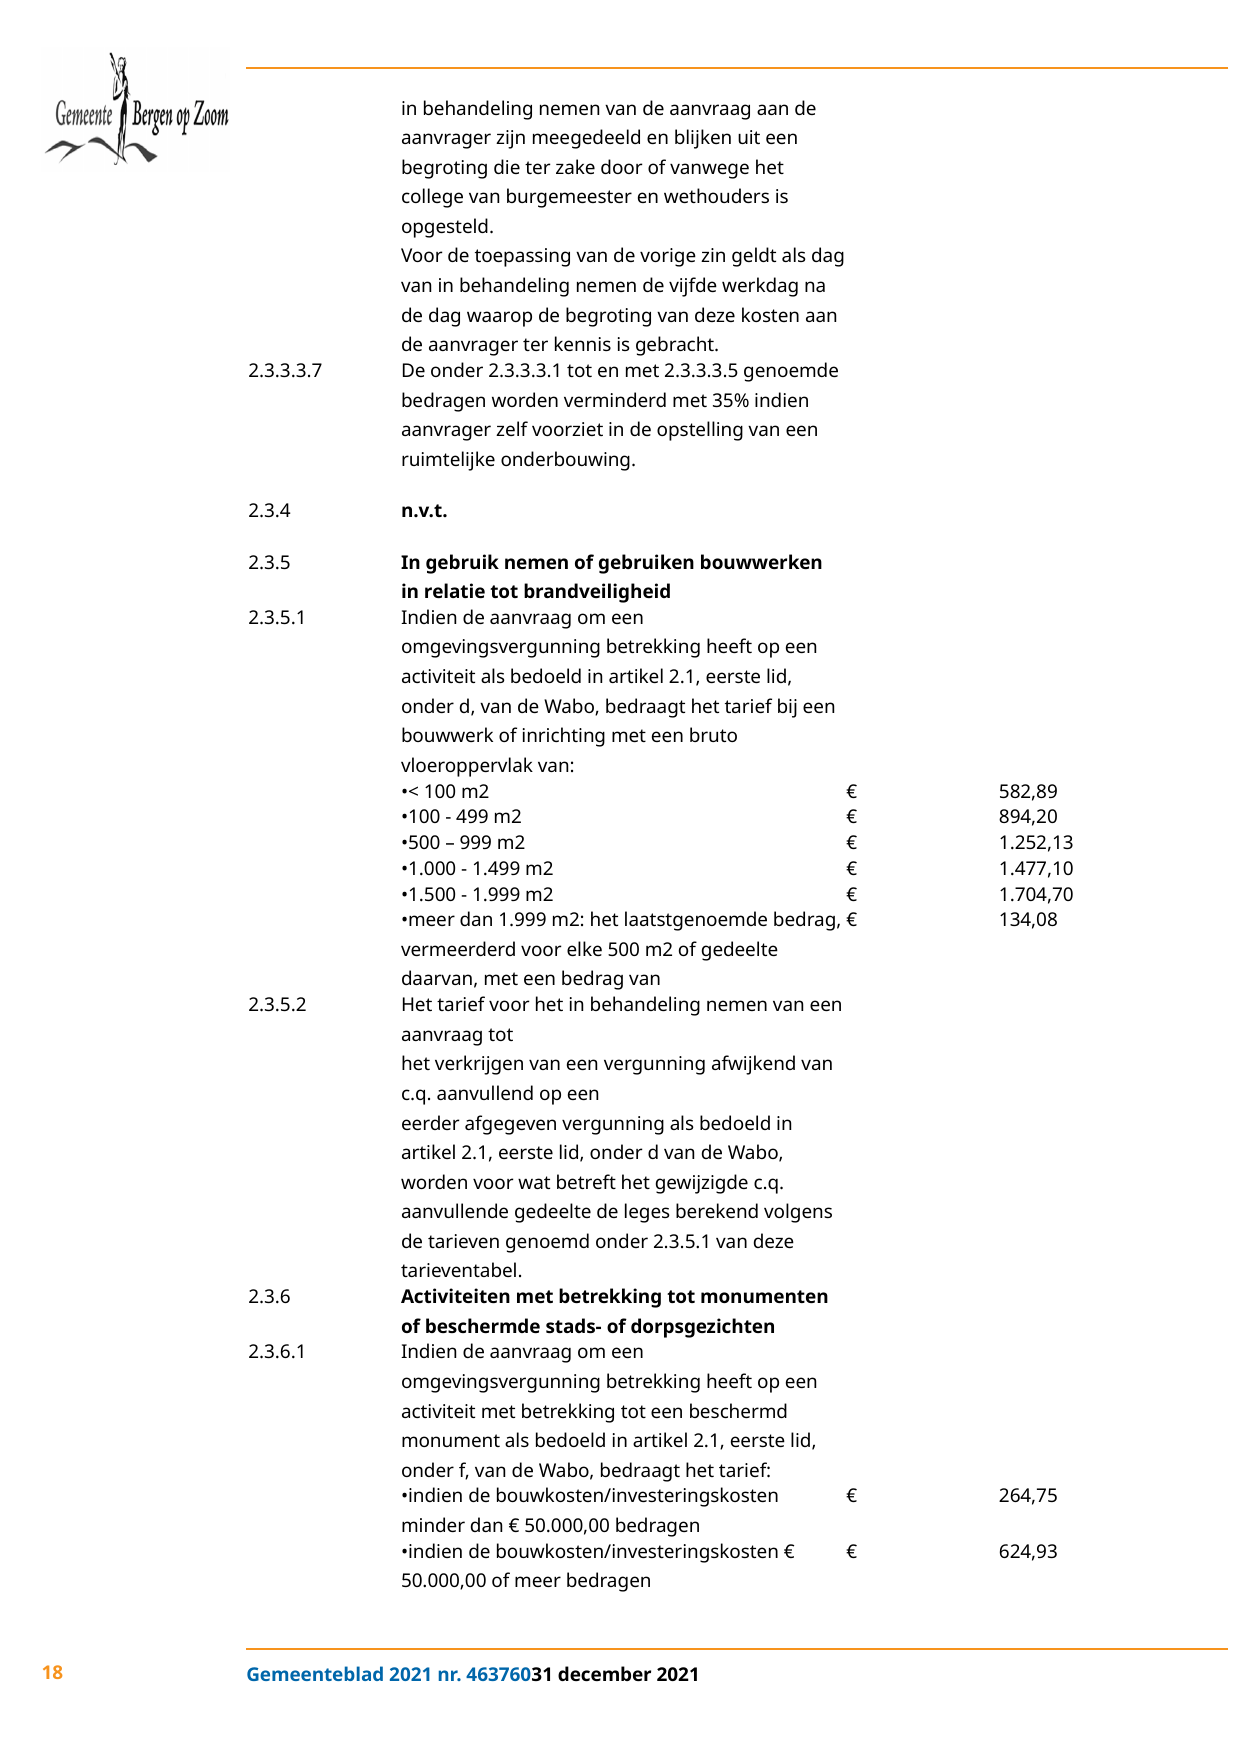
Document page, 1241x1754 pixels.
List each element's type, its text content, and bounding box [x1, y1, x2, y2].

table_cell 2.3.4 [248, 498, 401, 523]
table_cell [248, 829, 401, 855]
table_cell [248, 523, 401, 549]
table_cell [999, 1339, 1152, 1483]
table_cell € [846, 1538, 999, 1593]
table_cell [248, 1538, 401, 1593]
table_cell [846, 604, 999, 778]
table_cell 2.3.6.1 [248, 1339, 401, 1483]
table_cell [248, 804, 401, 829]
table_cell 624,93 [999, 1538, 1152, 1593]
table_cell Indien de aanvraag om een omgevingsvergunning betrekking heeft op een activiteit met betrekking tot een beschermd monument als bedoeld in artikel 2.1, eerste lid, onder f, van de Wabo, bedraagt het tarief: [401, 1339, 846, 1483]
table_cell 264,75 [999, 1483, 1152, 1538]
table_cell 2.3.6 [248, 1283, 401, 1339]
table_cell in behandeling nemen van de aanvraag aan de aanvrager zijn meegedeeld en blijken uit een begroting die ter zake door of vanwege het college van burgemeester en wethouders is opgesteld. Voor de toepassing van de vorige zin geldt als dag van in behandeling nemen de vijfde werkdag na de dag waarop de begroting van deze kosten aan de aanvrager ter kennis is gebracht. [401, 95, 846, 357]
table_cell [999, 95, 1152, 357]
table_cell [846, 1339, 999, 1483]
table_cell •1.500 - 1.999 m2 [401, 881, 846, 906]
table_cell € [846, 829, 999, 855]
table_cell [846, 95, 999, 357]
table_cell [846, 549, 999, 604]
table_cell € [846, 855, 999, 881]
table_cell [999, 523, 1152, 549]
table_cell •< 100 m2 [401, 778, 846, 803]
table_cell In gebruik nemen of gebruiken bouwwerken in relatie tot brandveiligheid [401, 549, 846, 604]
table_cell [846, 357, 999, 472]
table_cell [248, 95, 401, 357]
table_cell 2.3.5.2 [248, 991, 401, 1283]
table_cell [999, 991, 1152, 1283]
table_cell [401, 472, 846, 497]
table_cell [846, 1283, 999, 1339]
picture [41, 47, 231, 172]
table_cell € [846, 1483, 999, 1538]
table_cell 2.3.5.1 [248, 604, 401, 778]
table_cell [999, 357, 1152, 472]
table_cell Indien de aanvraag om een omgevingsvergunning betrekking heeft op een activiteit als bedoeld in artikel 2.1, eerste lid, onder d, van de Wabo, bedraagt het tarief bij een bouwwerk of inrichting met een bruto vloeroppervlak van: [401, 604, 846, 778]
table_cell 894,20 [999, 804, 1152, 829]
table_cell •indien de bouwkosten/investeringskosten € 50.000,00 of meer bedragen [401, 1538, 846, 1593]
table_cell De onder 2.3.3.3.1 tot en met 2.3.3.3.5 genoemde bedragen worden verminderd met 35% indien aanvrager zelf voorziet in de opstelling van een ruimtelijke onderbouwing. [401, 357, 846, 472]
table_cell [999, 549, 1152, 604]
table_cell 582,89 [999, 778, 1152, 803]
table_cell 1.704,70 [999, 881, 1152, 906]
table_cell Het tarief voor het in behandeling nemen van een aanvraag tot het verkrijgen van een vergunning afwijkend van c.q. aanvullend op een eerder afgegeven vergunning als bedoeld in artikel 2.1, eerste lid, onder d van de Wabo, worden voor wat betreft het gewijzigde c.q. aanvullende gedeelte de leges berekend volgens de tarieven genoemd onder 2.3.5.1 van deze tarieventabel. [401, 991, 846, 1283]
table_cell [846, 991, 999, 1283]
table_cell [999, 604, 1152, 778]
table_cell 2.3.5 [248, 549, 401, 604]
table_cell [999, 498, 1152, 523]
table_cell 1.477,10 [999, 855, 1152, 881]
table_cell 1.252,13 [999, 829, 1152, 855]
table_cell € [846, 906, 999, 991]
table_cell [248, 472, 401, 497]
table_cell 134,08 [999, 906, 1152, 991]
table_cell •meer dan 1.999 m2: het laatstgenoemde bedrag, vermeerderd voor elke 500 m2 of gedeelte daarvan, met een bedrag van [401, 906, 846, 991]
table_cell [846, 472, 999, 497]
table_cell [999, 1283, 1152, 1339]
table_cell 2.3.3.3.7 [248, 357, 401, 472]
table_cell [999, 472, 1152, 497]
table_cell •100 - 499 m2 [401, 804, 846, 829]
table_cell n.v.t. [401, 498, 846, 523]
table_cell [248, 906, 401, 991]
table_cell € [846, 778, 999, 803]
table_cell [846, 498, 999, 523]
table_cell •indien de bouwkosten/investeringskosten minder dan € 50.000,00 bedragen [401, 1483, 846, 1538]
table_cell [401, 523, 846, 549]
table_cell •1.000 - 1.499 m2 [401, 855, 846, 881]
table_cell € [846, 881, 999, 906]
table_cell [248, 778, 401, 803]
table_cell [846, 523, 999, 549]
table_cell [248, 855, 401, 881]
table_cell Activiteiten met betrekking tot monumenten of beschermde stads- of dorpsgezichten [401, 1283, 846, 1339]
table_cell •500 – 999 m2 [401, 829, 846, 855]
table_cell € [846, 804, 999, 829]
table_cell [248, 881, 401, 906]
table_cell [248, 1483, 401, 1538]
